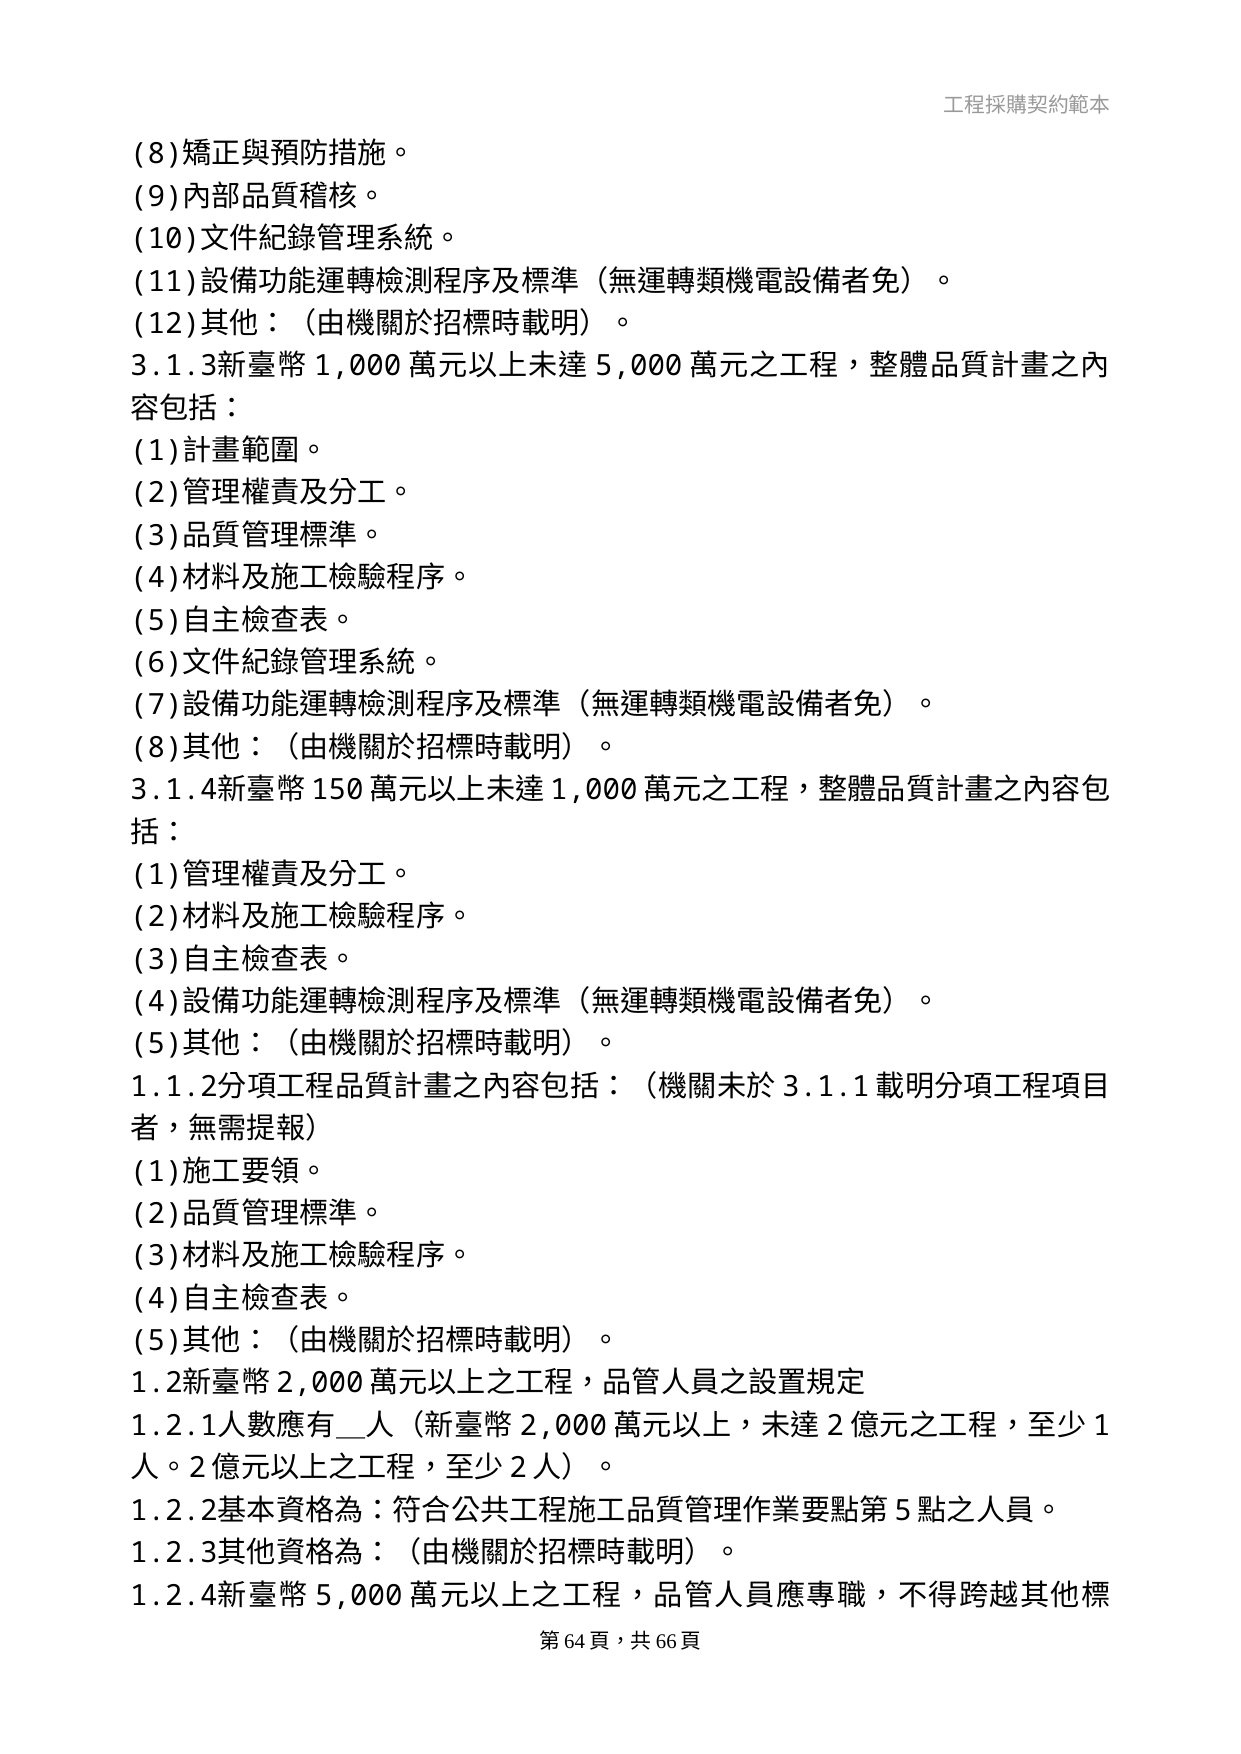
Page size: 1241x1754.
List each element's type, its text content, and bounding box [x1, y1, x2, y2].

list 其他：（由機關於招標時載明）。 [130, 1020, 1110, 1062]
list 其他：（由機關於招標時載明）。 [130, 1317, 1110, 1359]
list 新臺幣150萬元以上未達1,000萬元之工程，整體品質計畫之內容包括： [130, 766, 1110, 850]
list 管理權責及分工。 [130, 850, 1110, 893]
list 矯正與預防措施。 [130, 130, 1110, 172]
list 文件紀錄管理系統。 [130, 215, 1110, 257]
list 自主檢查表。 [130, 935, 1110, 978]
list 材料及施工檢驗程序。 [130, 554, 1110, 596]
list 管理權責及分工。 [130, 469, 1110, 511]
list 材料及施工檢驗程序。 [130, 893, 1110, 935]
list 其他：（由機關於招標時載明）。 [130, 723, 1110, 766]
list 設備功能運轉檢測程序及標準（無運轉類機電設備者免）。 [130, 257, 1110, 299]
list 自主檢查表。 [130, 1274, 1110, 1317]
list 新臺幣1,000萬元以上未達5,000萬元之工程，整體品質計畫之內容包括： [130, 342, 1110, 427]
list 新臺幣2,000萬元以上之工程，品管人員之設置規定 [130, 1359, 1110, 1401]
list 設備功能運轉檢測程序及標準（無運轉類機電設備者免）。 [130, 978, 1110, 1020]
list 內部品質稽核。 [130, 172, 1110, 215]
list 計畫範圍。 [130, 427, 1110, 469]
list 基本資格為：符合公共工程施工品質管理作業要點第5點之人員。 [130, 1486, 1110, 1529]
list 人數應有＿人（新臺幣2,000萬元以上，未達2億元之工程，至少1人。2億元以上之工程，至少2人）。 [130, 1401, 1110, 1486]
list 品質管理標準。 [130, 1189, 1110, 1232]
list 其他：（由機關於招標時載明）。 [130, 299, 1110, 342]
list 品質管理標準。 [130, 511, 1110, 554]
list 其他資格為：（由機關於招標時載明）。 [130, 1529, 1110, 1571]
list 施工要領。 [130, 1147, 1110, 1189]
list 設備功能運轉檢測程序及標準（無運轉類機電設備者免）。 [130, 681, 1110, 723]
list 分項工程品質計畫之內容包括：（機關未於3.1.1載明分項工程項目者，無需提報） [130, 1062, 1110, 1147]
list 新臺幣5,000萬元以上之工程，品管人員應專職，不得跨越其他標 [130, 1571, 1110, 1613]
list 文件紀錄管理系統。 [130, 638, 1110, 681]
list 材料及施工檢驗程序。 [130, 1232, 1110, 1274]
list 自主檢查表。 [130, 596, 1110, 638]
